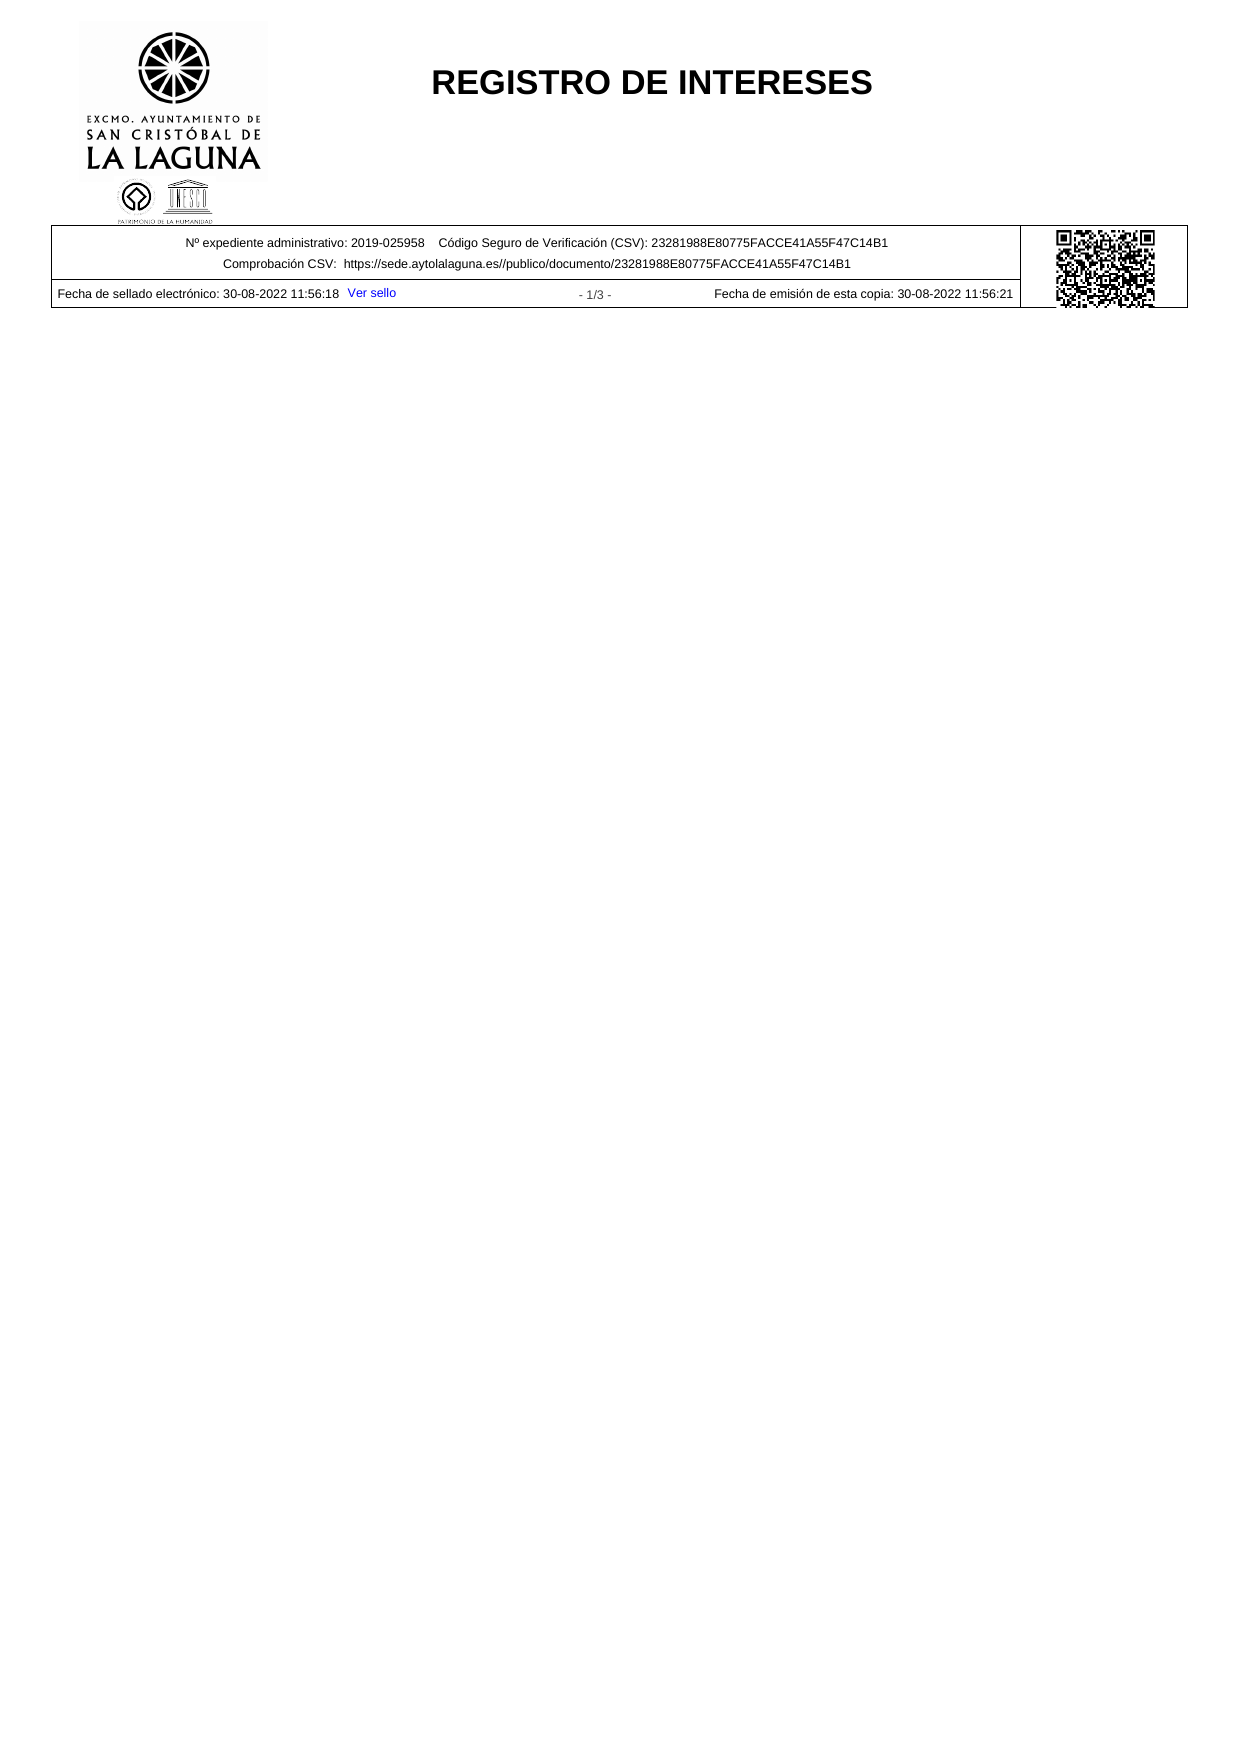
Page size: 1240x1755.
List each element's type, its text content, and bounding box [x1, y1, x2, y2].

table_cell Fecha de sellado electrónico: 30-08-2022 11:56:18 Ver sello - 1/3 - Fecha de emisión de esta copia: 30-08-2022 11:56:21 [52, 280, 1020, 307]
table_header [1021, 226, 1187, 307]
table_cell Nº expediente administrativo: 2019-025958 Código Seguro de Verificación (CSV): 23281988E80775FACCE41A55F47C14B1 Comprobación CSV: https://sede.aytolalaguna.es//publico/documento/23281988E80775FACCE41A55F47C14B1 [52, 226, 1020, 279]
